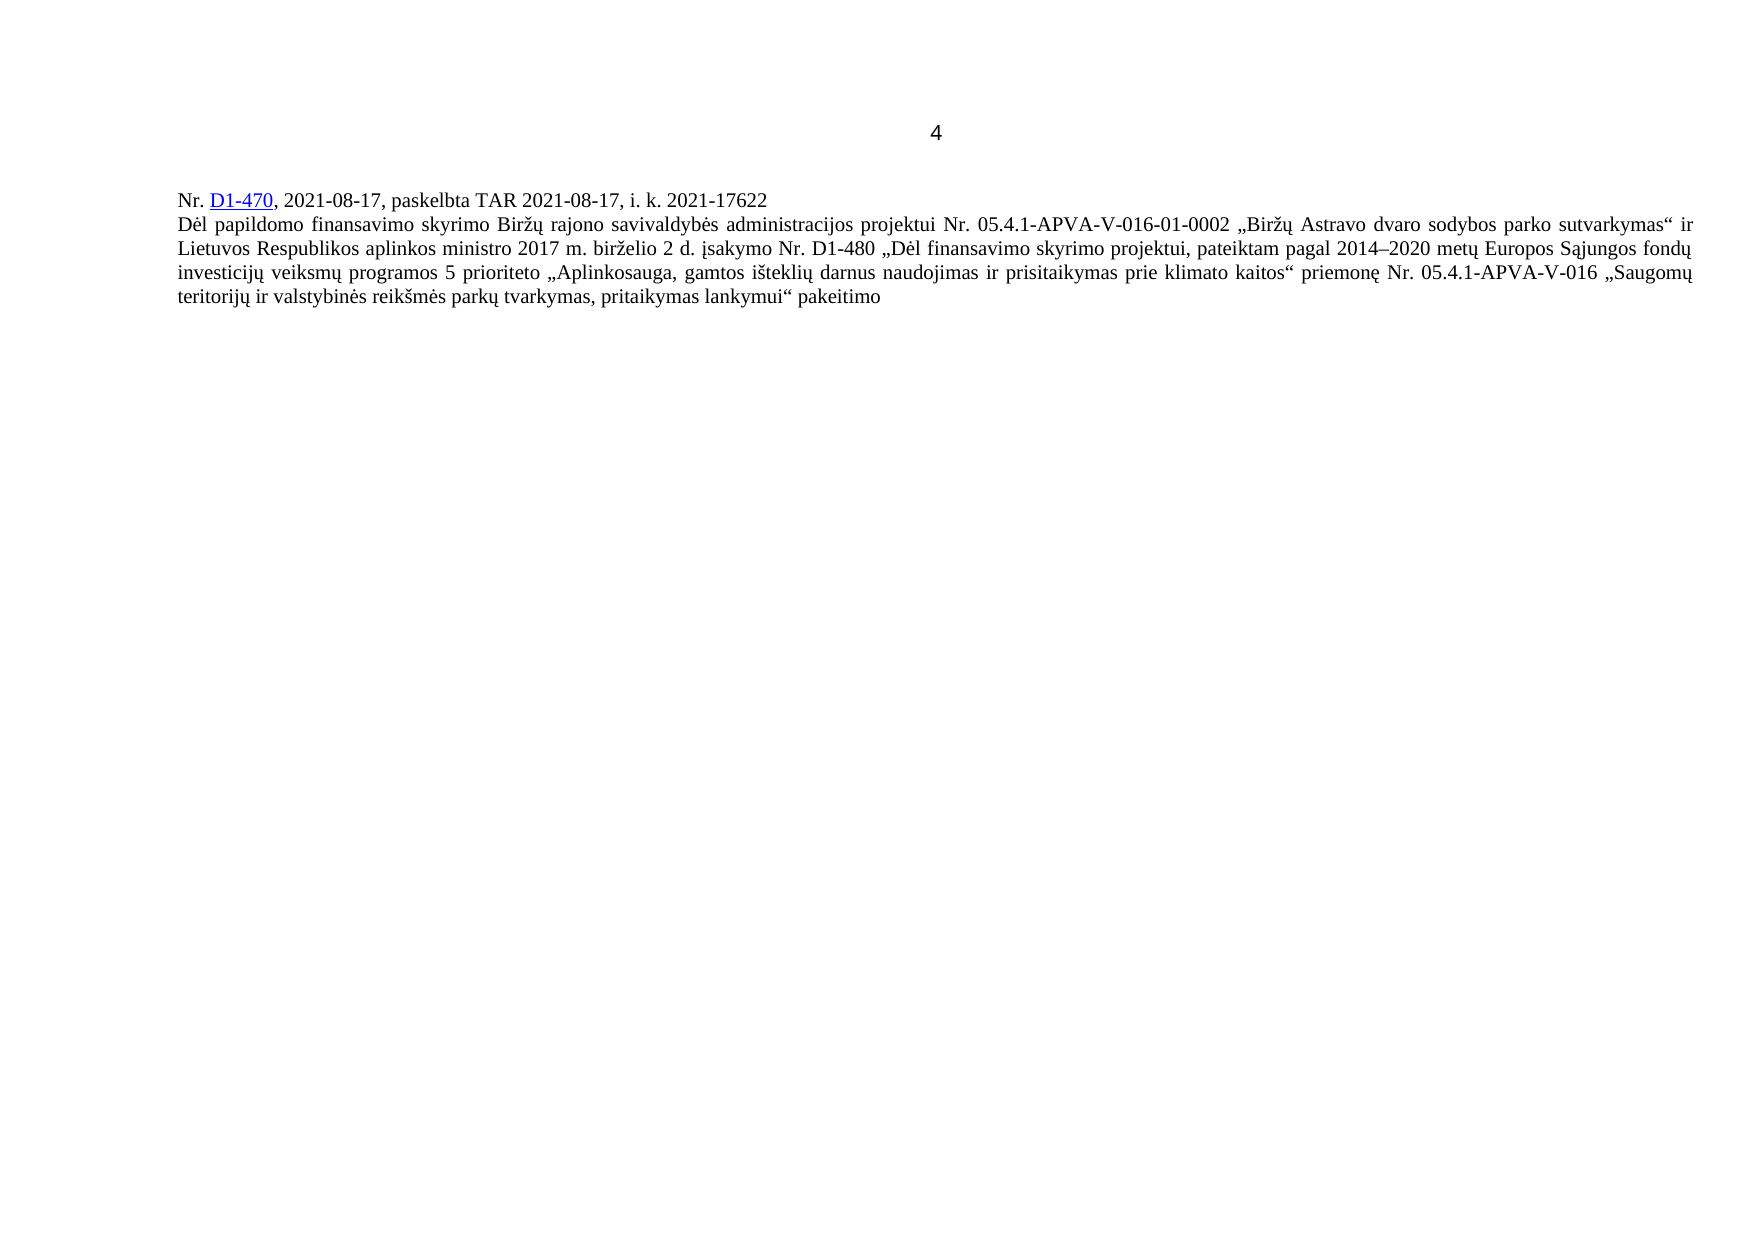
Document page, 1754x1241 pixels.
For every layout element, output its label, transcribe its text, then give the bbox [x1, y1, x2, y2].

text Dėl papildomo finansavimo skyrimo Biržų rajono savivaldybės administracijos projektui Nr. 05.4.1-APVA-V-016-01-0002 „Biržų Astravo dvaro sodybos parko sutvarkymas“ ir Lietuvos Respublikos aplinkos ministro 2017 m. birželio 2 d. įsakymo Nr. D1-480 „Dėl finansavimo skyrimo projektui, pateiktam pagal 2014–2020 metų Europos Sąjungos fondų investicijų veiksmų programos 5 prioriteto „Aplinkosauga, gamtos išteklių darnus naudojimas ir prisitaikymas prie klimato kaitos“ priemonę Nr. 05.4.1-APVA-V-016 „Saugomų teritorijų ir valstybinės reikšmės parkų tvarkymas, pritaikymas lankymui“ pakeitimo [177, 212, 1695, 308]
text Nr. D1-470, 2021-08-17, paskelbta TAR 2021-08-17, i. k. 2021-17622 [177, 188, 1695, 212]
